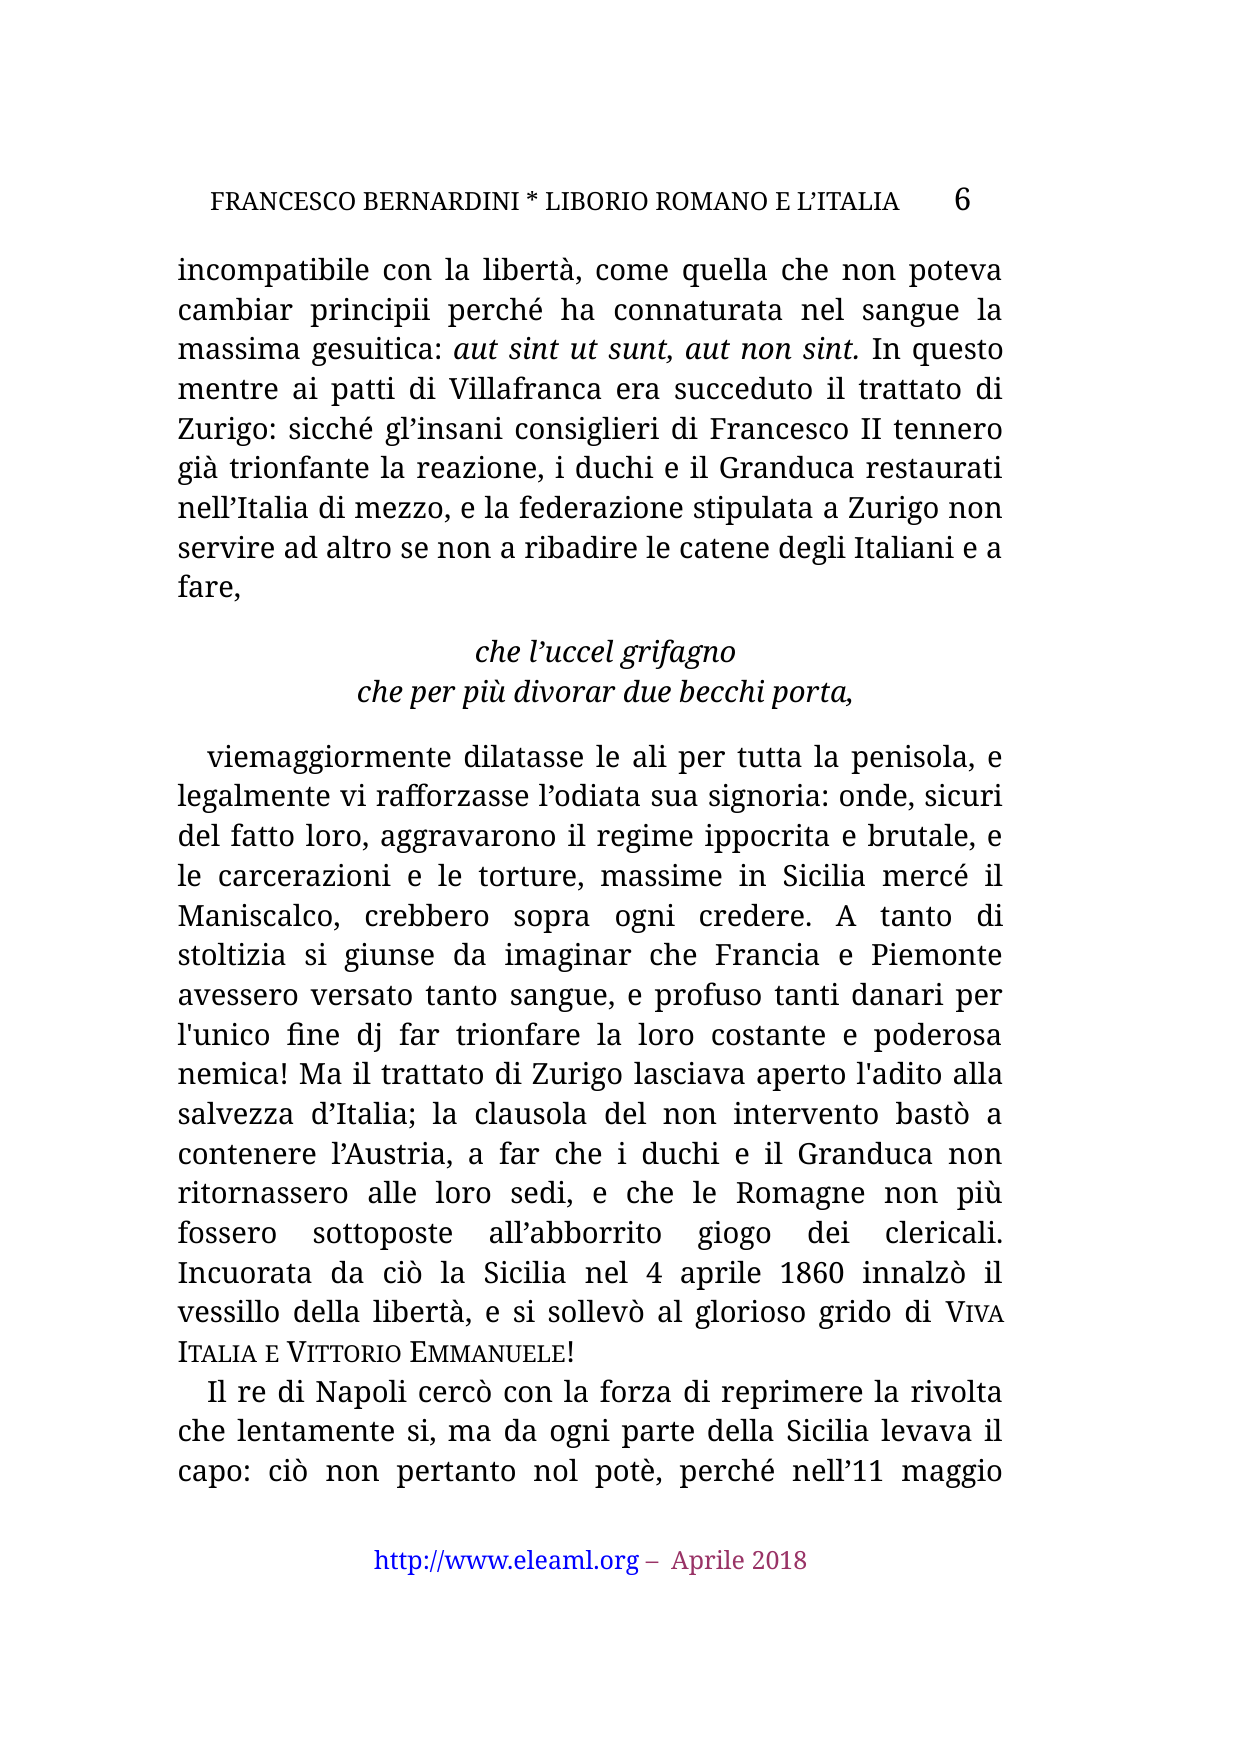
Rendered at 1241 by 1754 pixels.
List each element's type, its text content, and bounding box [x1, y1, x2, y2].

text Il re di Napoli cercò con la forza di reprimere la rivolta che lentamente si, ma da ogni parte della Sicilia levava il capo: ciò non pertanto nol potè, perché nell’11 maggio [177, 1371, 1004, 1490]
text incompatibile con la libertà, come quella che non poteva cambiar principii perché ha connaturata nel sangue la massima gesuitica: aut sint ut sunt, aut non sint. In questo mentre ai patti di Villafranca era succeduto il trattato di Zurigo: sicché gl’insani consiglieri di Francesco II tennero già trionfante la reazione, i duchi e il Granduca restaurati nell’Italia di mezzo, e la federazione stipulata a Zurigo non servire ad altro se non a ribadire le catene degli Italiani e a fare, [177, 249, 1004, 606]
text che l’uccel grifagno [177, 631, 1004, 671]
text che per più divorar due becchi porta, [177, 671, 1004, 711]
text viemaggiormente dilatasse le ali per tutta la penisola, e legalmente vi rafforzasse l’odiata sua signoria: onde, sicuri del fatto loro, aggravarono il regime ippocrita e brutale, e le carcerazioni e le torture, massime in Sicilia mercé il Maniscalco, crebbero sopra ogni credere. A tanto di stoltizia si giunse da imaginar che Francia e Piemonte avessero versato tanto sangue, e profuso tanti danari per l'unico fine dj far trionfare la loro costante e poderosa nemica! Ma il trattato di Zurigo lasciava aperto l'adito alla salvezza d’Italia; la clausola del non intervento bastò a contenere l’Austria, a far che i duchi e il Granduca non ritornassero alle loro sedi, e che le Romagne non più fossero sottoposte all’abborrito giogo dei clericali. Incuorata da ciò la Sicilia nel 4 aprile 1860 innalzò il vessillo della libertà, e si sollevò al glorioso grido di Viva Italia e Vittorio Emmanuele! [177, 736, 1004, 1371]
